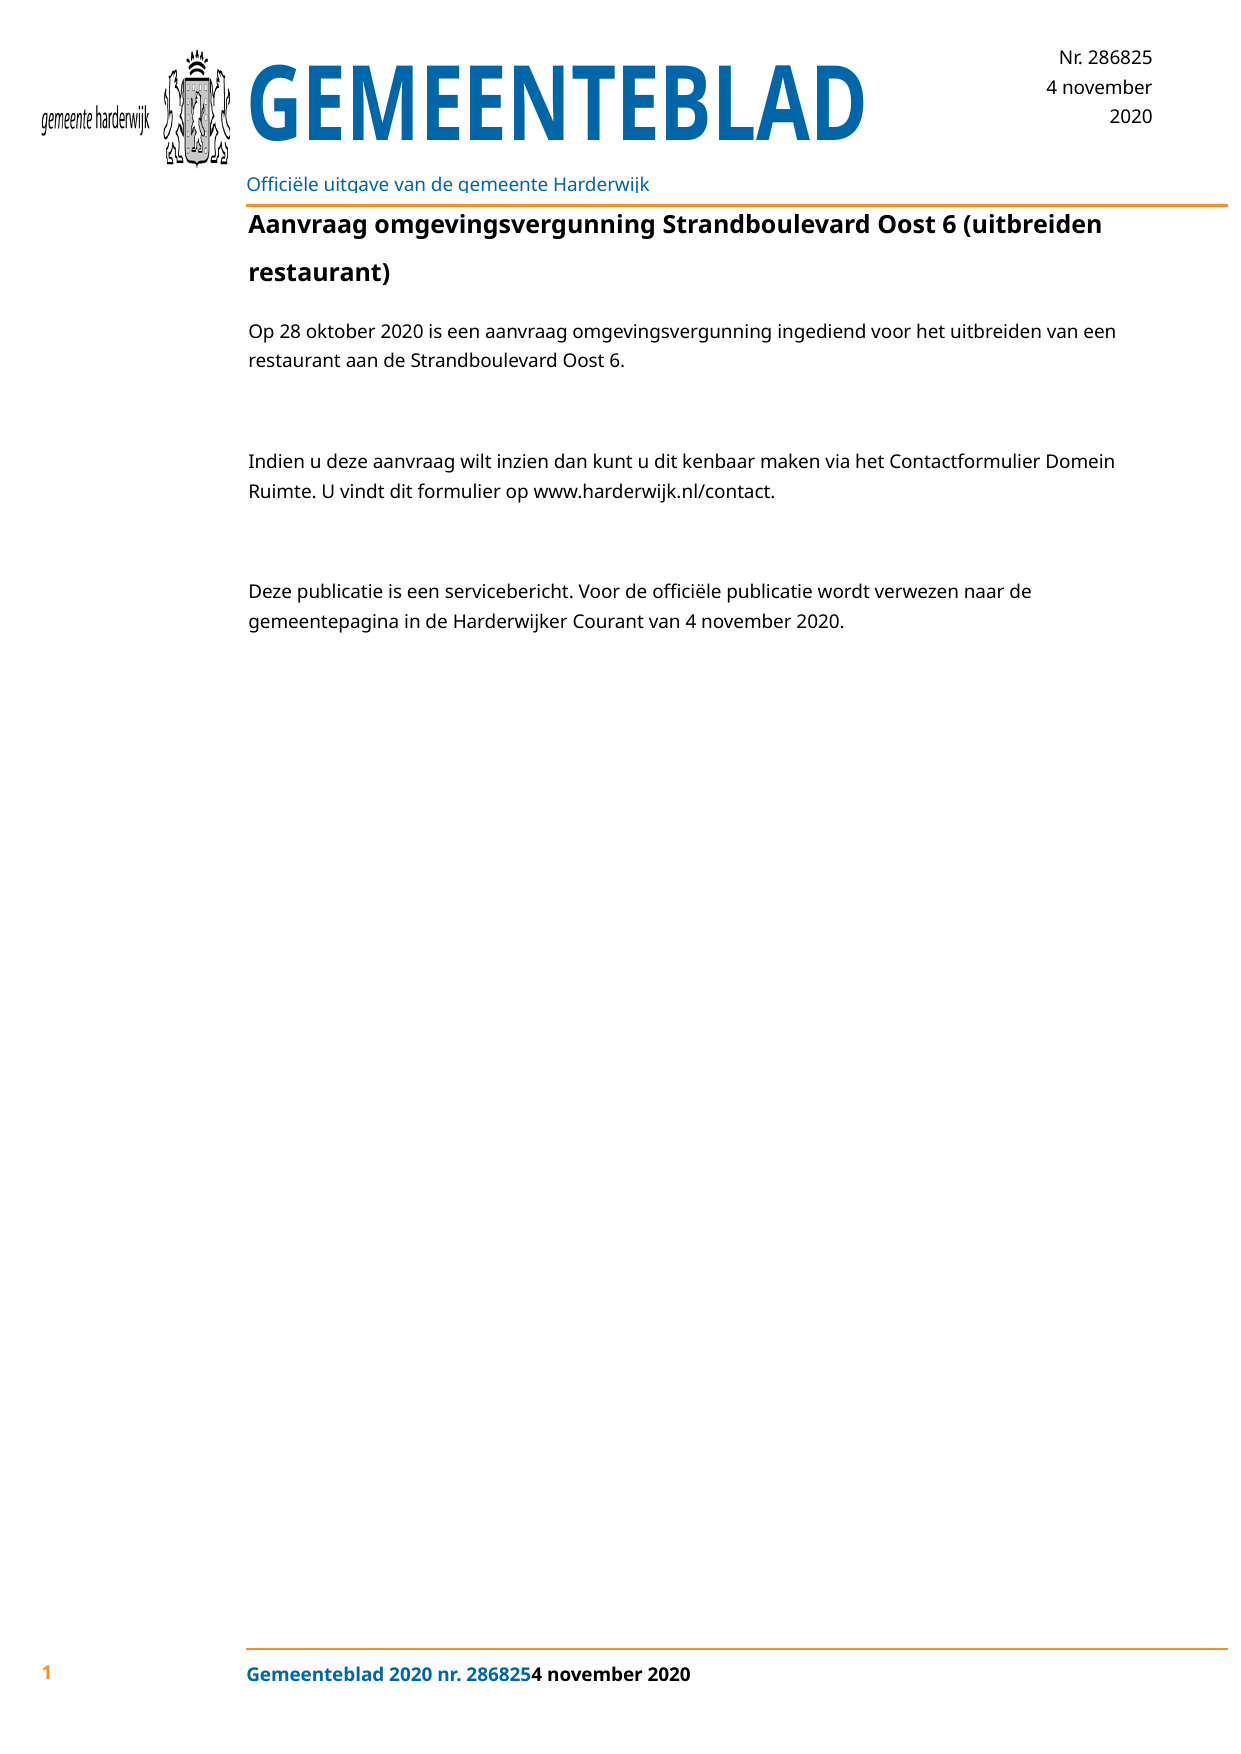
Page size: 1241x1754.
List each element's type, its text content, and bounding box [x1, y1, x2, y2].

text Indien u deze aanvraag wilt inzien dan kunt u dit kenbaar maken via het Contactformulier Domein Ruimte. U vindt dit formulier op www.harderwijk.nl/contact. [248, 448, 1152, 504]
text Op 28 oktober 2020 is een aanvraag omgevingsvergunning ingediend voor het uitbreiden van een restaurant aan de Strandboulevard Oost 6. [248, 318, 1152, 373]
text Deze publicatie is een servicebericht. Voor de officiële publicatie wordt verwezen naar de gemeentepagina in de Harderwijker Courant van 4 november 2020. [248, 579, 1152, 634]
text Aanvraag omgevingsvergunning Strandboulevard Oost 6 (uitbreiden restaurant) [248, 207, 1152, 288]
picture [41, 47, 231, 172]
